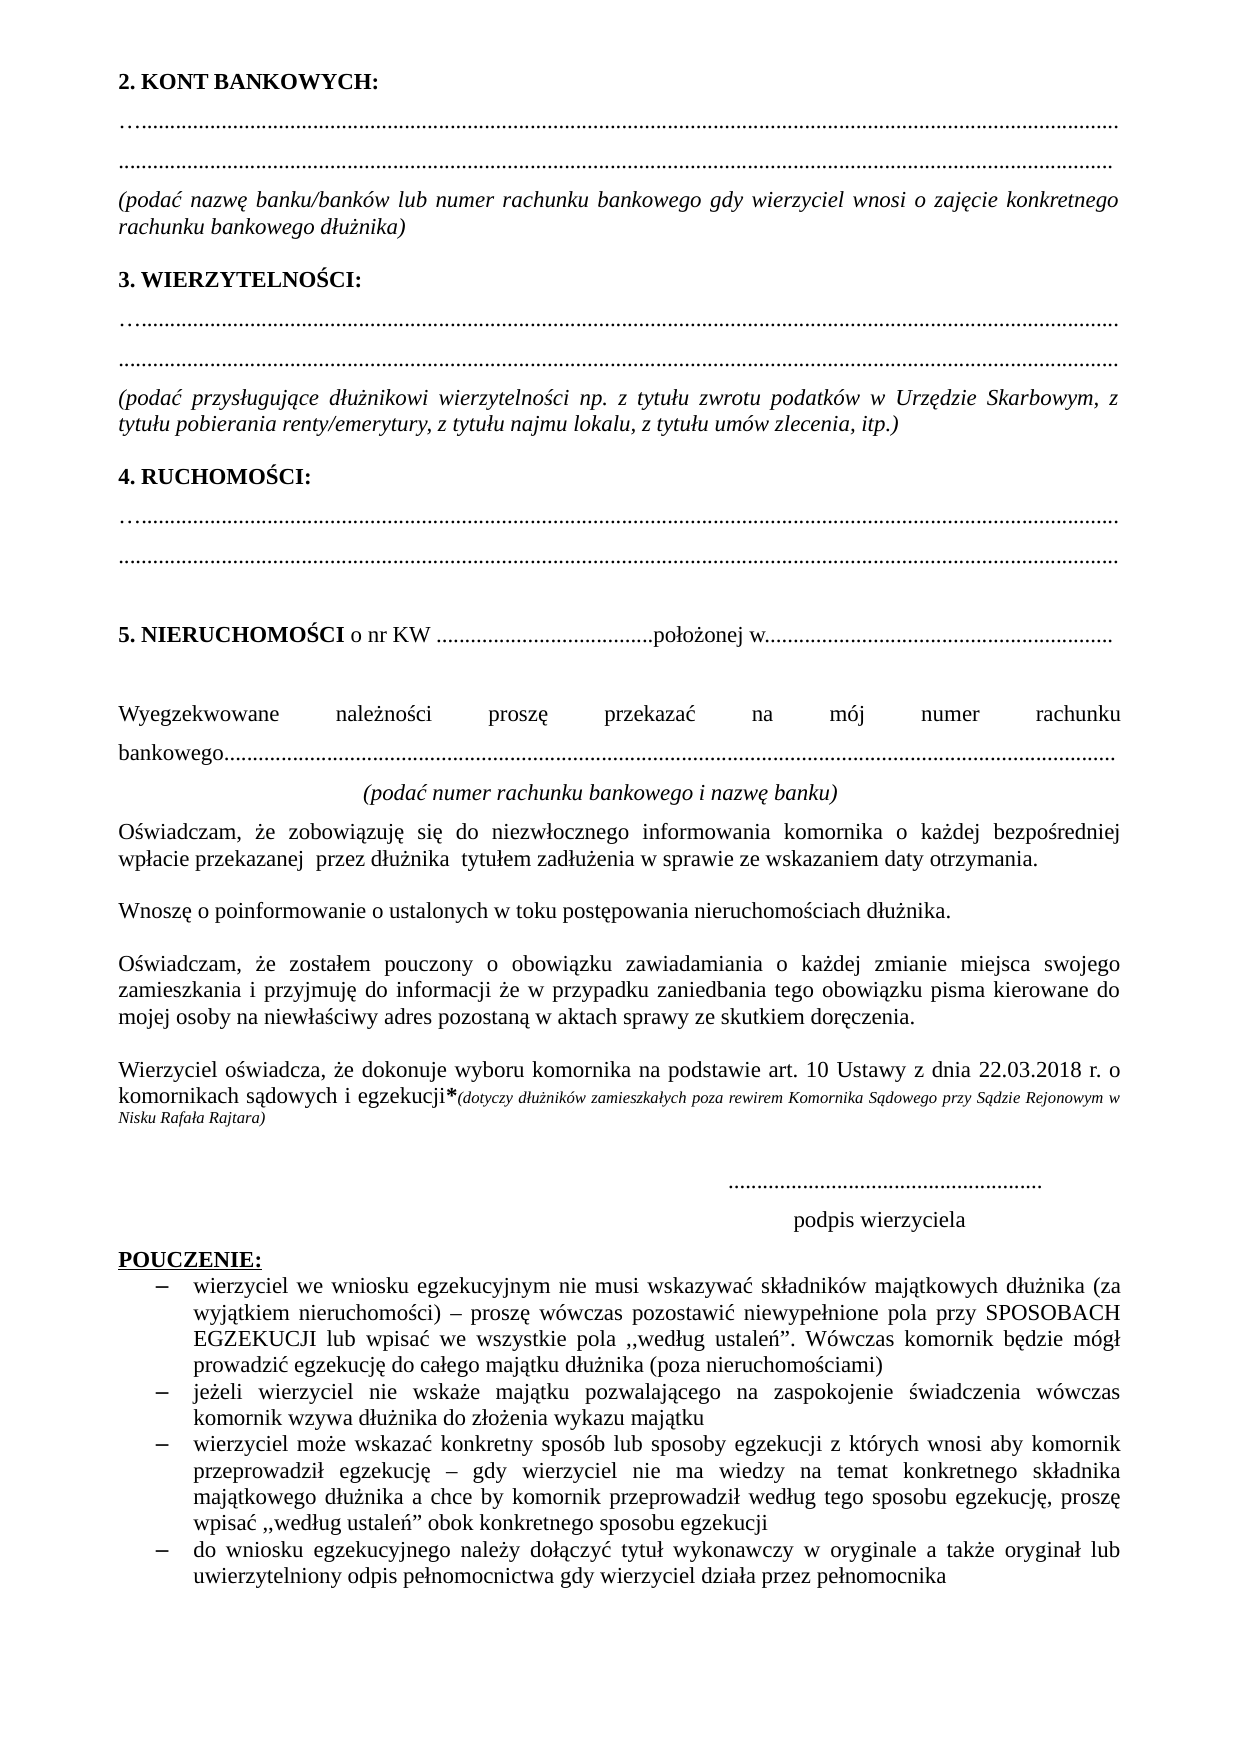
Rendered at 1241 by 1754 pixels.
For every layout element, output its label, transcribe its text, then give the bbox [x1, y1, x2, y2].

list 2. KONT BANKOWYCH: …......................................................................................................................................................................................................................................................................................................................................................... [118, 68, 1122, 173]
list (podać przysługujące dłużnikowi wierzytelności np. z tytułu zwrotu podatków w Urzędzie Skarbowym, z tytułu pobierania renty/emerytury, z tytułu najmu lokalu, z tytułu umów zlecenia, itp.) [118, 384, 1122, 437]
text Oświadczam, że zostałem pouczony o obowiązku zawiadamiania o każdej zmianie miejsca swojego zamieszkania i przyjmuję do informacji że w przypadku zaniedbania tego obowiązku pisma kierowane do mojej osoby na niewłaściwy adres pozostaną w aktach sprawy ze skutkiem doręczenia. [118, 950, 1122, 1029]
text POUCZENIE: [118, 1246, 1122, 1272]
list wierzyciel może wskazać konkretny sposób lub sposoby egzekucji z których wnosi aby komornik przeprowadził egzekucję – gdy wierzyciel nie ma wiedzy na temat konkretnego składnika majątkowego dłużnika a chce by komornik przeprowadził według tego sposobu egzekucję, proszę wpisać ,,według ustaleń” obok konkretnego sposobu egzekucji [156, 1430, 1122, 1536]
text podpis wierzyciela [708, 1206, 1122, 1233]
list (podać nazwę banku/banków lub numer rachunku bankowego gdy wierzyciel wnosi o zajęcie konkretnego rachunku bankowego dłużnika) [118, 187, 1122, 239]
text Wyegzekwowane należności proszę przekazać na mój numer rachunku bankowego............................................................................................................................................................ [118, 700, 1122, 766]
text (podać numer rachunku bankowego i nazwę banku) [118, 779, 1122, 805]
list 5. NIERUCHOMOŚCI o nr KW ......................................położonej w............................................................. [118, 621, 1122, 647]
list wierzyciel we wniosku egzekucyjnym nie musi wskazywać składników majątkowych dłużnika (za wyjątkiem nieruchomości) – proszę wówczas pozostawić niewypełnione pola przy SPOSOBACH EGZEKUCJI lub wpisać we wszystkie pola ,,według ustaleń”. Wówczas komornik będzie mógł prowadzić egzekucję do całego majątku dłużnika (poza nieruchomościami) [156, 1272, 1122, 1378]
list do wniosku egzekucyjnego należy dołączyć tytuł wykonawczy w oryginale a także oryginał lub uwierzytelniony odpis pełnomocnictwa gdy wierzyciel działa przez pełnomocnika [156, 1536, 1122, 1588]
text Oświadczam, że zobowiązuję się do niezwłocznego informowania komornika o każdej bezpośredniej wpłacie przekazanej przez dłużnika tytułem zadłużenia w sprawie ze wskazaniem daty otrzymania. [118, 818, 1122, 871]
list jeżeli wierzyciel nie wskaże majątku pozwalającego na zaspokojenie świadczenia wówczas komornik wzywa dłużnika do złożenia wykazu majątku [156, 1378, 1122, 1430]
text ....................................................... [118, 1167, 1122, 1193]
list 4. RUCHOMOŚCI: ….......................................................................................................................................................................................................................................................................................................................................................... [118, 463, 1122, 568]
text Wierzyciel oświadcza, że dokonuje wyboru komornika na podstawie art. 10 Ustawy z dnia 22.03.2018 r. o komornikach sądowych i egzekucji*(dotyczy dłużników zamieszkałych poza rewirem Komornika Sądowego przy Sądzie Rejonowym w Nisku Rafała Rajtara) [118, 1056, 1122, 1127]
text Wnoszę o poinformowanie o ustalonych w toku postępowania nieruchomościach dłużnika. [118, 897, 1122, 924]
list 3. WIERZYTELNOŚCI:….......................................................................................................................................................................................................................................................................................................................................................... [118, 266, 1122, 371]
